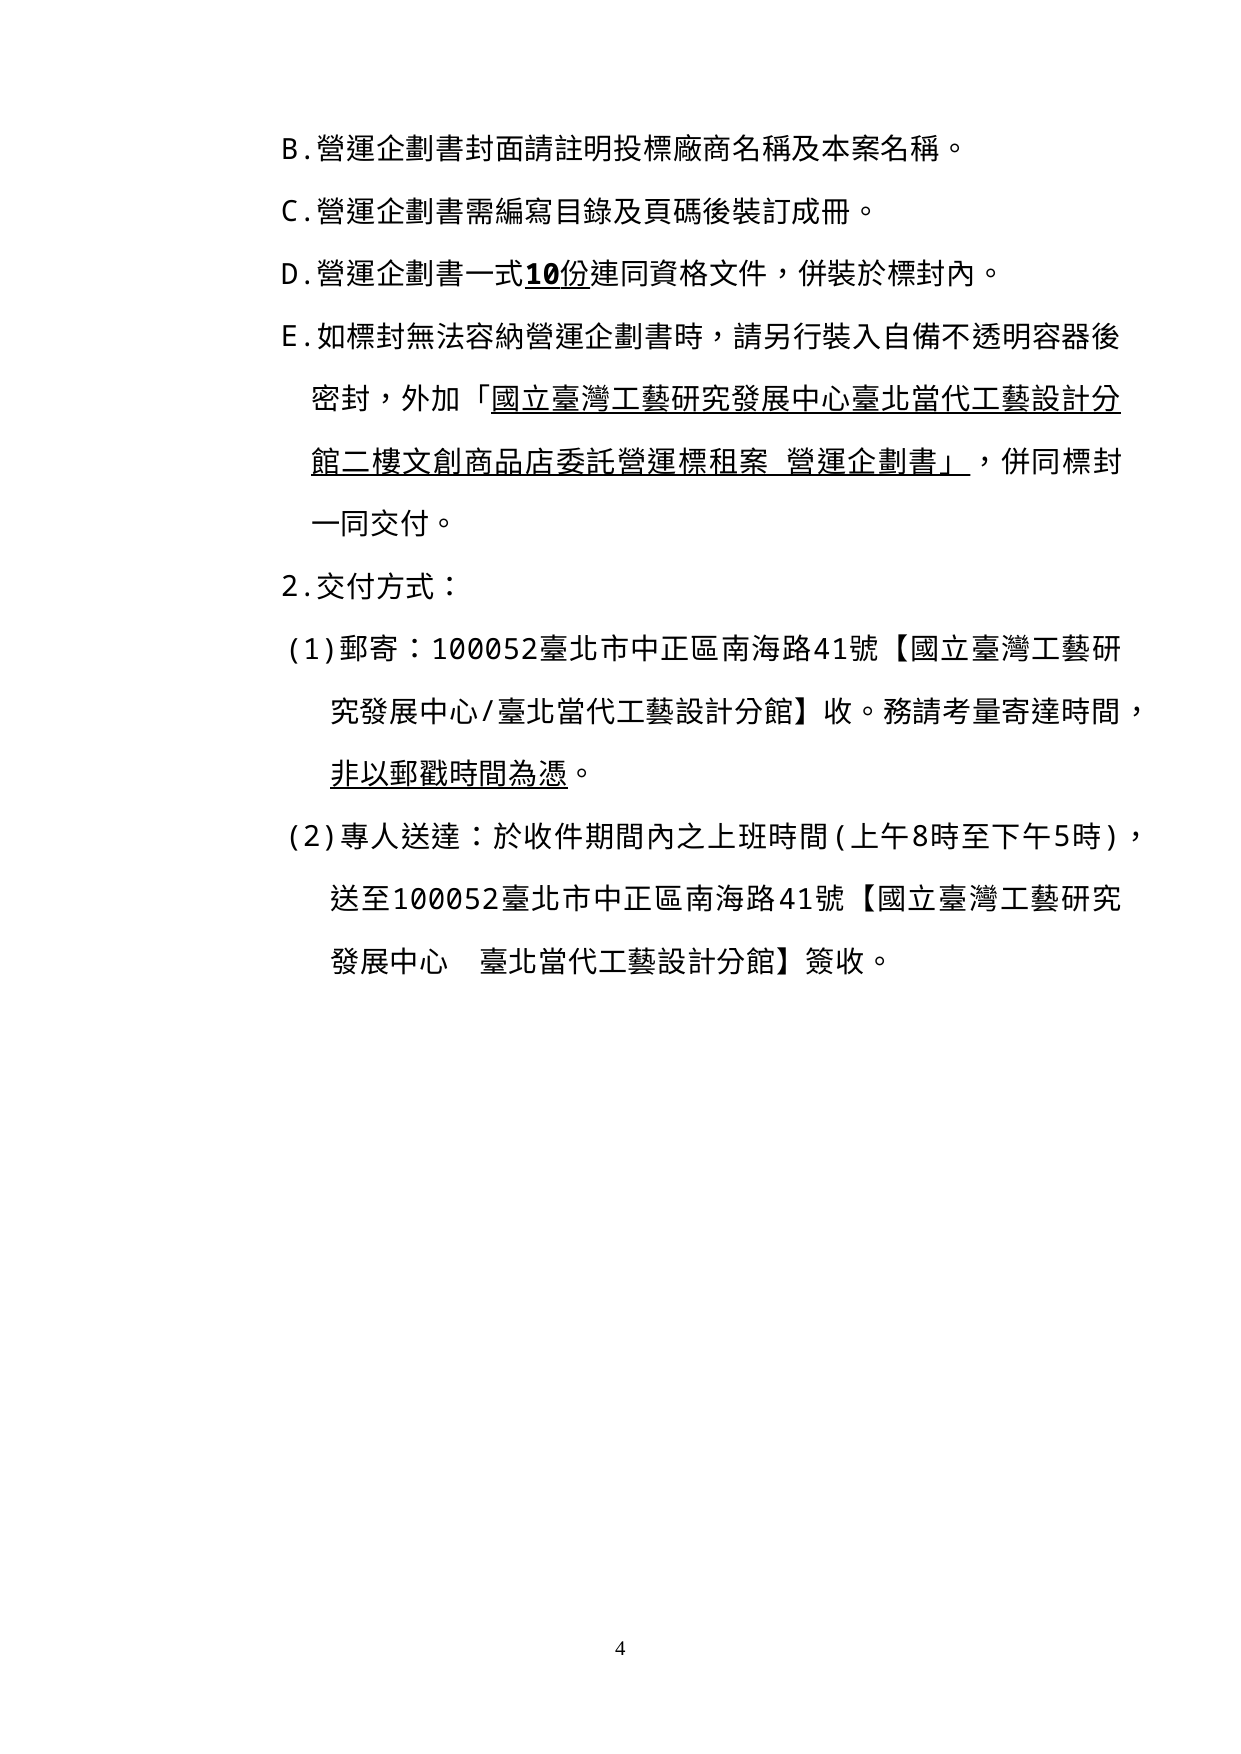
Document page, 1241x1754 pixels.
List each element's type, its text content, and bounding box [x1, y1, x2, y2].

list (1)郵寄：100052臺北市中正區南海路41號【國立臺灣工藝研究發展中心/臺北當代工藝設計分館】收。務請考量寄達時間，非以郵戳時間為憑。 [285, 605, 1122, 793]
list 2.交付方式： [281, 543, 1122, 605]
list C.營運企劃書需編寫目錄及頁碼後裝訂成冊。 [281, 168, 1122, 230]
list B.營運企劃書封面請註明投標廠商名稱及本案名稱。 [281, 105, 1122, 168]
list D.營運企劃書一式10份連同資格文件，併裝於標封內。 [281, 230, 1122, 293]
list E.如標封無法容納營運企劃書時，請另行裝入自備不透明容器後密封，外加「國立臺灣工藝研究發展中心臺北當代工藝設計分館二樓文創商品店委託營運標租案 營運企劃書」，併同標封一同交付。 [281, 293, 1122, 543]
list (2)專人送達：於收件期間內之上班時間(上午8時至下午5時)，送至100052臺北市中正區南海路41號【國立臺灣工藝研究發展中心 臺北當代工藝設計分館】簽收。 [285, 793, 1122, 980]
